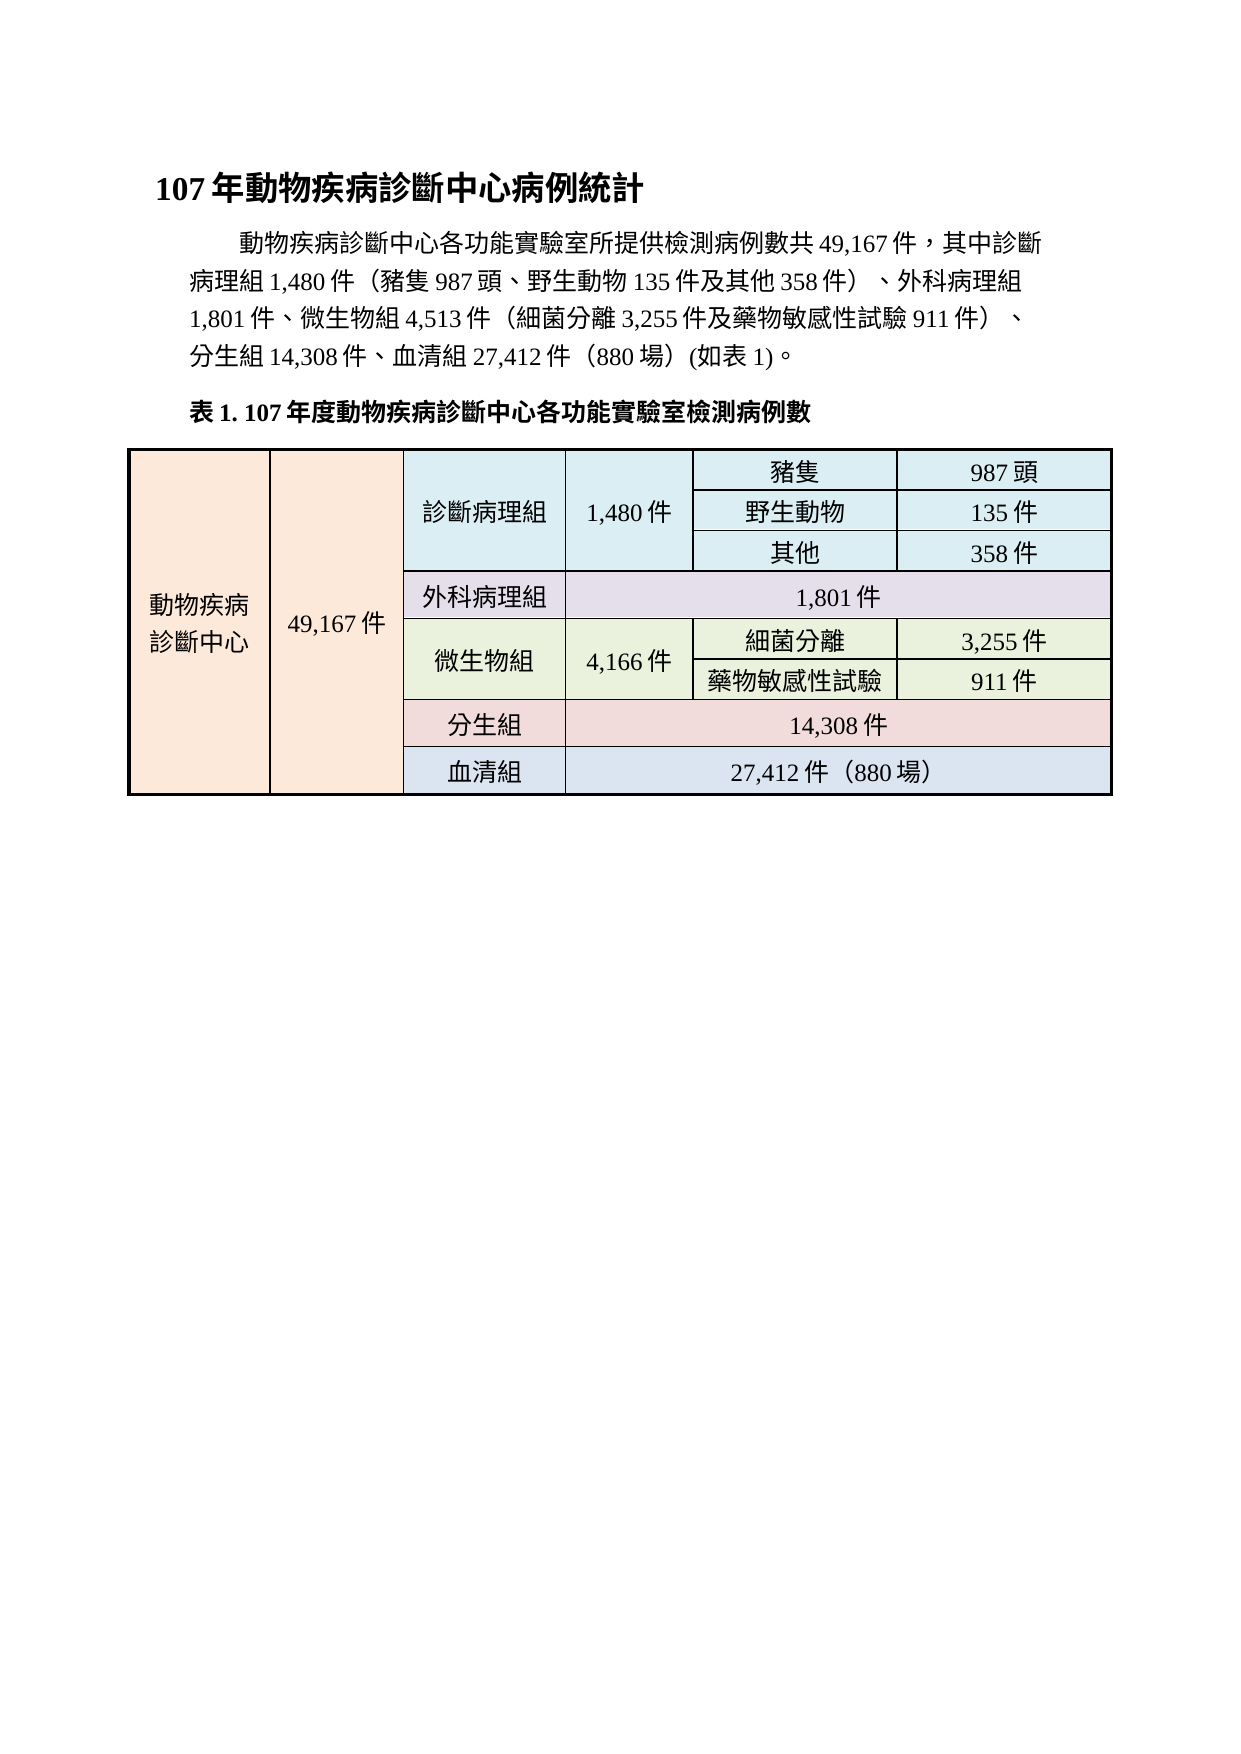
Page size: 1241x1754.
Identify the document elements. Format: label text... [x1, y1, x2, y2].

table_cell 血清組 [404, 747, 565, 793]
table_cell 藥物敏感性試驗 [694, 660, 896, 699]
table_cell 1,801件 [566, 572, 1110, 617]
table_cell 358件 [898, 531, 1110, 570]
table_cell 911件 [898, 660, 1110, 699]
table_cell 分生組 [404, 700, 565, 746]
table_cell 135件 [898, 491, 1110, 529]
text 表1. 107年度動物疾病診斷中心各功能實驗室檢測病例數 [189, 392, 1051, 429]
table_cell 其他 [694, 531, 896, 570]
table_cell 外科病理組 [404, 572, 565, 617]
table_header 1,480件 [566, 451, 692, 570]
text 動物疾病診斷中心各功能實驗室所提供檢測病例數共49,167件，其中診斷病理組1,480件（豬隻987頭、野生動物135件及其他358件）、外科病理組1,801件、微生物組4,513件（細菌分離3,255件及藥物敏感性試驗911件）、分生組14,308件、血清組27,412件（880場）(如表1)。 [189, 223, 1051, 373]
table_header 診斷病理組 [404, 451, 565, 570]
table_cell 14,308件 [566, 700, 1110, 746]
text 107年動物疾病診斷中心病例統計 [130, 148, 1051, 223]
table_cell 3,255件 [898, 619, 1110, 658]
table_cell 4,166件 [566, 619, 692, 699]
table_header 豬隻 [694, 451, 896, 489]
table_cell 野生動物 [694, 491, 896, 529]
table_header 49,167件 [271, 451, 403, 793]
table_header 動物疾病 診斷中心 [131, 451, 269, 793]
table_cell 微生物組 [404, 619, 565, 699]
table_cell 27,412件（880場） [566, 747, 1110, 793]
table_cell 細菌分離 [694, 619, 896, 658]
table_header 987頭 [898, 451, 1110, 489]
